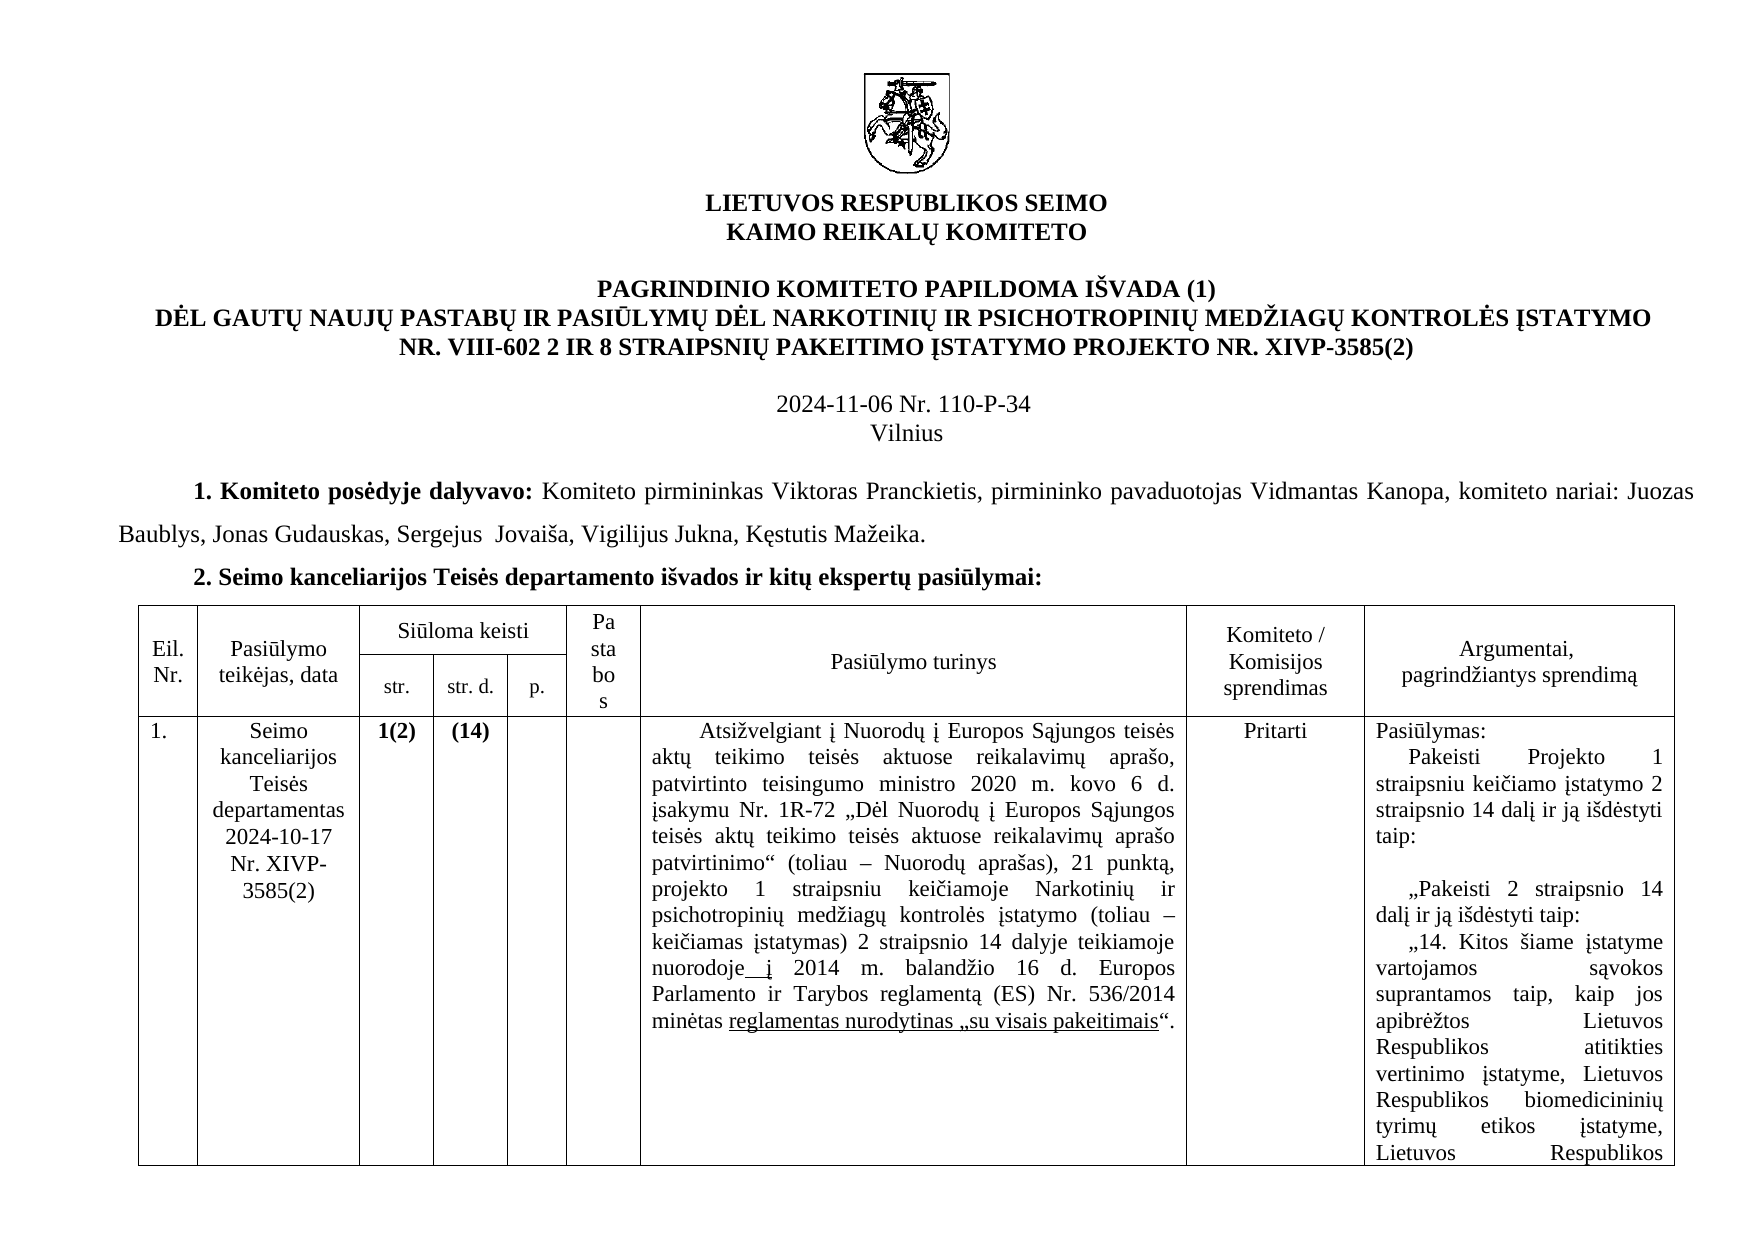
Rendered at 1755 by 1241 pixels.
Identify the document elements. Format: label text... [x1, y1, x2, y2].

table_header Pastabos [567, 606, 640, 716]
table_cell [508, 717, 566, 1165]
table_header Pasiūlymo teikėjas, data [198, 606, 359, 716]
table_cell 1(2) [360, 717, 433, 1165]
table_cell Pritarti [1187, 717, 1364, 1165]
table_cell Pasiūlymas: Pakeisti Projekto 1 straipsniu keičiamo įstatymo 2 straipsnio 14 dalį ir ją išdėstyti taip: „Pakeisti 2 straipsnio 14 dalį ir ją išdėstyti taip: „14. Kitos šiame įstatyme vartojamos sąvokos suprantamos taip, kaip jos apibrėžtos Lietuvos Respublikos atitikties vertinimo įstatyme, Lietuvos Respublikos biomedicininių tyrimų etikos įstatyme, Lietuvos Respublikos [1365, 717, 1674, 1165]
text PAGRINDINIO KOMITETO PAPILDOMA IŠVADA (1) [118, 274, 1695, 303]
table_header Eil. Nr. [139, 606, 197, 716]
table_cell 1. [139, 717, 197, 1165]
table_header Pasiūlymo turinys [641, 606, 1186, 716]
text Vilnius [118, 418, 1695, 447]
table_cell Seimo kanceliarijos Teisės departamentas 2024-10-17 Nr. XIVP-3585(2) [198, 717, 359, 1165]
text 2024-11-06 Nr. 110-P-34 [118, 389, 1695, 418]
table_cell str. d. [434, 655, 507, 716]
text NR. VIII-602 2 IR 8 STRAIPSNIŲ PAKEITIMO ĮSTATYMO PROJEKTO NR. XIVP-3585(2) [118, 332, 1695, 361]
table_header Argumentai, pagrindžiantys sprendimą [1365, 606, 1674, 716]
table_cell str. [360, 655, 433, 716]
text LIETUVOS RESPUBLIKOS SEIMO [118, 188, 1695, 217]
table_cell [567, 717, 640, 1165]
table_cell Atsižvelgiant į Nuorodų į Europos Sąjungos teisės aktų teikimo teisės aktuose reikalavimų aprašo, patvirtinto teisingumo ministro 2020 m. kovo 6 d. įsakymu Nr. 1R-72 „Dėl Nuorodų į Europos Sąjungos teisės aktų teikimo teisės aktuose reikalavimų aprašo patvirtinimo“ (toliau – Nuorodų aprašas), 21 punktą, projekto 1 straipsniu keičiamoje Narkotinių ir psichotropinių medžiagų kontrolės įstatymo (toliau – keičiamas įstatymas) 2 straipsnio 14 dalyje teikiamoje nuorodoje į 2014 m. balandžio 16 d. Europos Parlamento ir Tarybos reglamentą (ES) Nr. 536/2014 minėtas reglamentas nurodytinas „su visais pakeitimais“. [641, 717, 1186, 1165]
table_cell p. [508, 655, 566, 716]
text DĖL GAUTŲ NAUJŲ PASTABŲ IR PASIŪLYMŲ DĖL NARKOTINIŲ IR PSICHOTROPINIŲ MEDŽIAGŲ KONTROLĖS ĮSTATYMO [118, 303, 1695, 332]
table_header Komiteto / Komisijos sprendimas [1187, 606, 1364, 716]
text 1. Komiteto posėdyje dalyvavo: Komiteto pirmininkas Viktoras Pranckietis, pirmininko pavaduotojas Vidmantas Kanopa, komiteto nariai: Juozas Baublys, Jonas Gudauskas, Sergejus Jovaiša, Vigilijus Jukna, Kęstutis Mažeika. [118, 476, 1695, 548]
table_cell (14) [434, 717, 507, 1165]
text 2. Seimo kanceliarijos Teisės departamento išvados ir kitų ekspertų pasiūlymai: [118, 562, 1695, 591]
table_header Siūloma keisti [360, 606, 566, 654]
text KAIMO REIKALŲ KOMITETO [118, 217, 1695, 246]
